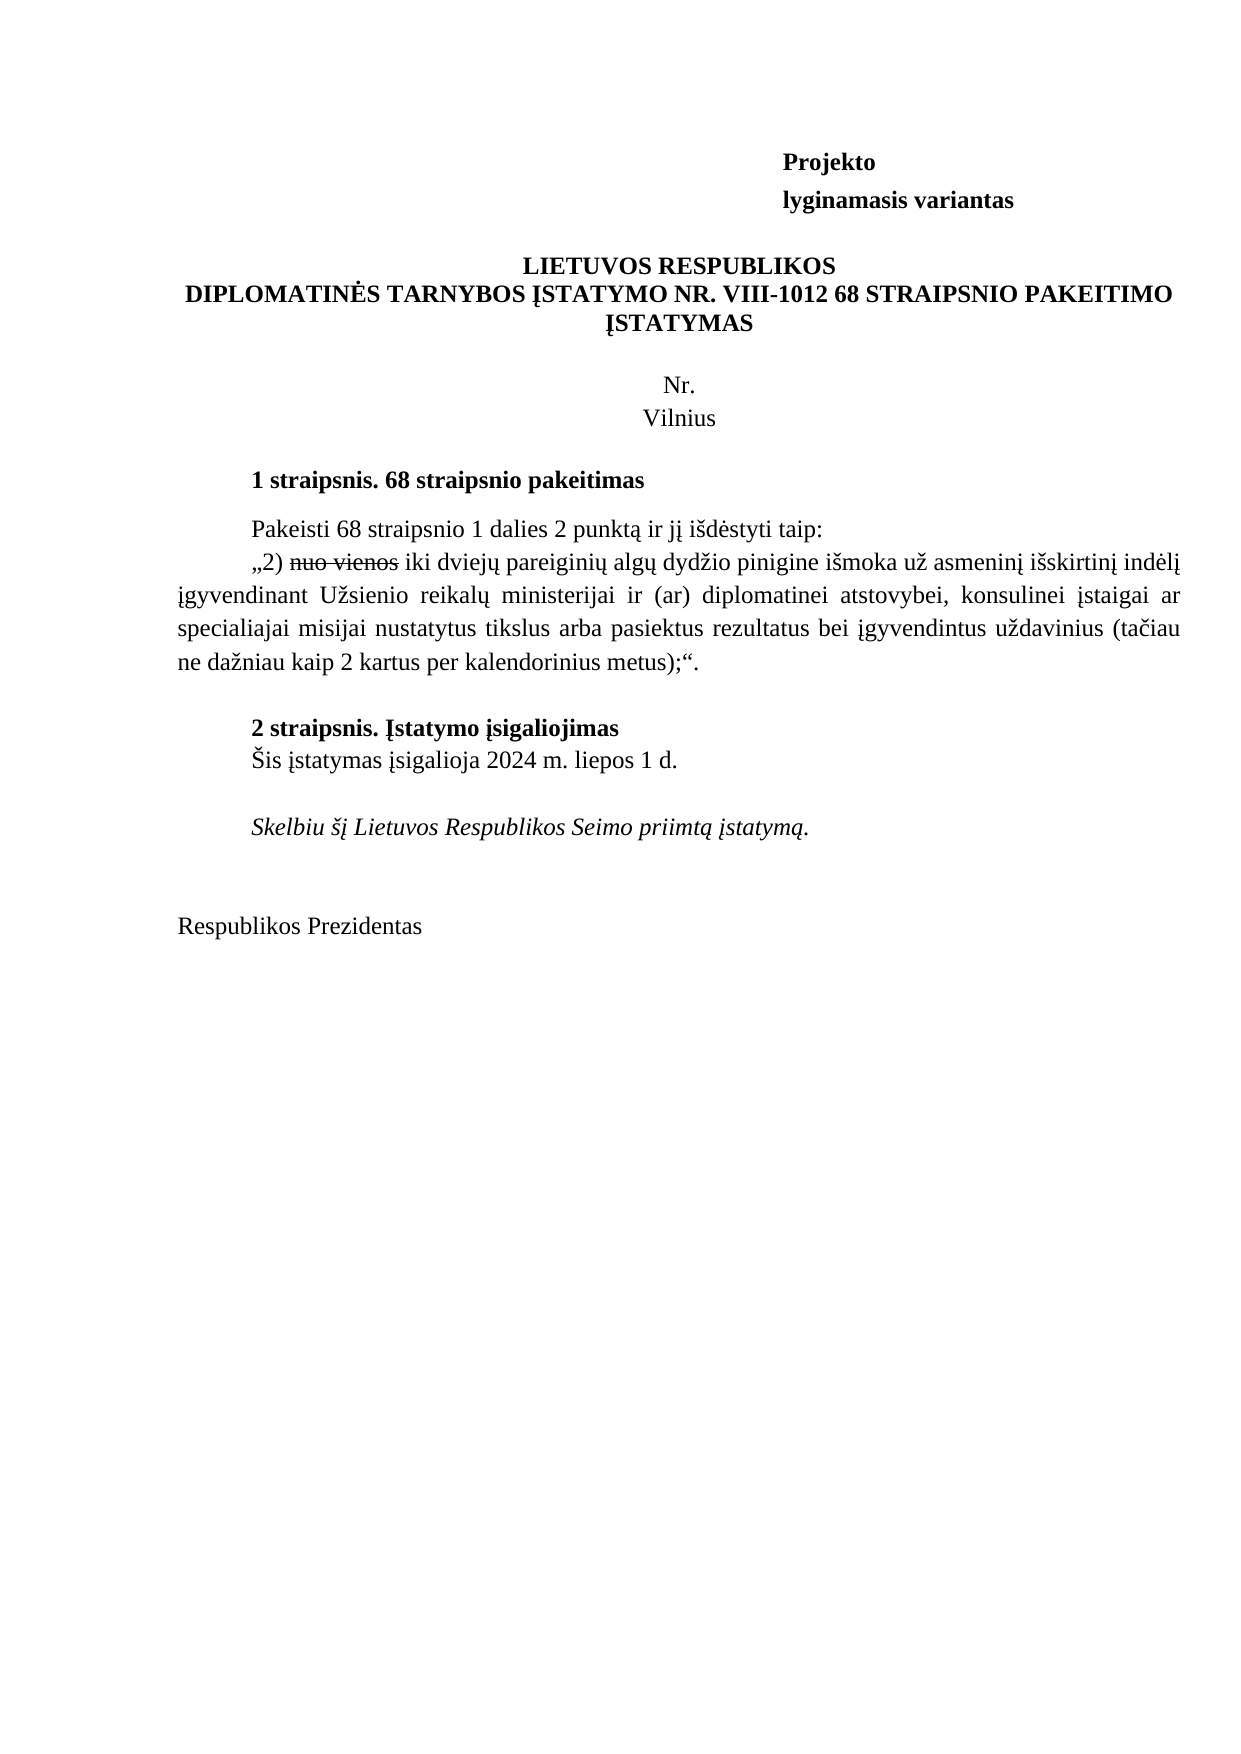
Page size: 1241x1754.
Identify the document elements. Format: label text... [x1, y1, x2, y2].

text LIETUVOS RESPUBLIKOS [177, 251, 1181, 279]
text diplomatinės tarnybos įstatymo Nr. VIII-1012 68 STRAIPSNIO pakeitimo [177, 279, 1181, 308]
text 2 straipsnis. Įstatymo įsigaliojimas [177, 713, 1181, 741]
text Nr. [177, 370, 1181, 399]
text Pakeisti 68 straipsnio 1 dalies 2 punktą ir jį išdėstyti taip: [177, 514, 1181, 543]
text Vilnius [177, 403, 1181, 432]
text Šis įstatymas įsigalioja 2024 m. liepos 1 d. [177, 746, 1181, 774]
text ĮSTATYMAS [177, 308, 1181, 337]
text Respublikos Prezidentas [177, 911, 1181, 939]
text Skelbiu šį Lietuvos Respublikos Seimo priimtą įstatymą. [177, 812, 1181, 840]
text 1 straipsnis. 68 straipsnio pakeitimas [177, 465, 1181, 493]
text „2) nuo vienos iki dviejų pareiginių algų dydžio pinigine išmoka už asmeninį išskirtinį indėlį įgyvendinant Užsienio reikalų ministerijai ir (ar) diplomatinei atstovybei, konsulinei įstaigai ar specialiajai misijai nustatytus tikslus arba pasiektus rezultatus bei įgyvendintus uždavinius (tačiau ne dažniau kaip 2 kartus per kalendorinius metus);“. [177, 547, 1181, 675]
text lyginamasis variantas [530, 185, 1181, 213]
subtitle Projekto [530, 147, 1181, 176]
